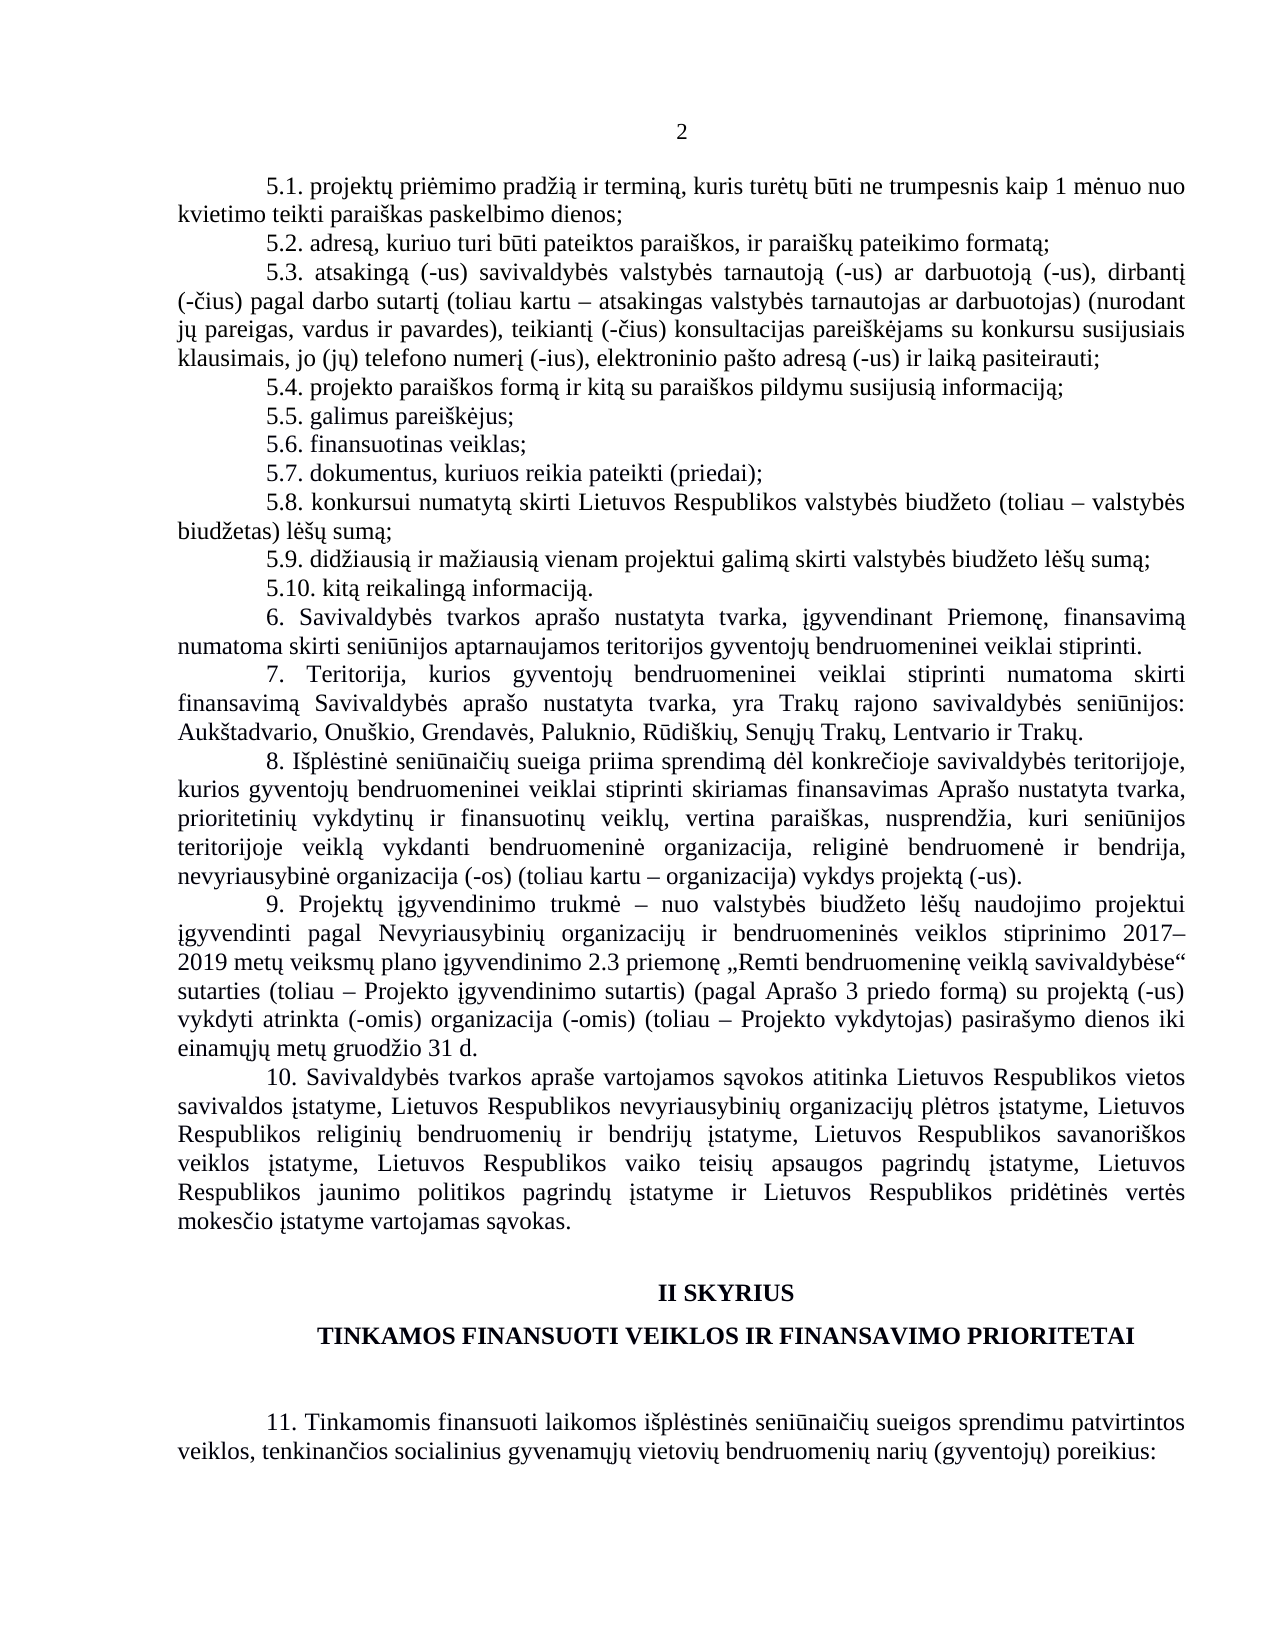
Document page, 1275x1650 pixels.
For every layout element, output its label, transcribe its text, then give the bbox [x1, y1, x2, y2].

text 8. Išplėstinė seniūnaičių sueiga priima sprendimą dėl konkrečioje savivaldybės teritorijoje, kurios gyventojų bendruomeninei veiklai stiprinti skiriamas finansavimas Aprašo nustatyta tvarka, prioritetinių vykdytinų ir finansuotinų veiklų, vertina paraiškas, nusprendžia, kuri seniūnijos teritorijoje veiklą vykdanti bendruomeninė organizacija, religinė bendruomenė ir bendrija, nevyriausybinė organizacija (-os) (toliau kartu – organizacija) vykdys projektą (-us). [177, 746, 1186, 889]
text 5.6. finansuotinas veiklas; [177, 429, 1186, 458]
text II SKYRIUS [177, 1278, 1186, 1306]
text 5.10. kitą reikalingą informaciją. [177, 573, 1186, 602]
text 11. Tinkamomis finansuoti laikomos išplėstinės seniūnaičių sueigos sprendimu patvirtintos veiklos, tenkinančios socialinius gyvenamųjų vietovių bendruomenių narių (gyventojų) poreikius: [177, 1407, 1186, 1464]
text 10. Savivaldybės tvarkos apraše vartojamos sąvokos atitinka Lietuvos Respublikos vietos savivaldos įstatyme, Lietuvos Respublikos nevyriausybinių organizacijų plėtros įstatyme, Lietuvos Respublikos religinių bendruomenių ir bendrijų įstatyme, Lietuvos Respublikos savanoriškos veiklos įstatyme, Lietuvos Respublikos vaiko teisių apsaugos pagrindų įstatyme, Lietuvos Respublikos jaunimo politikos pagrindų įstatyme ir Lietuvos Respublikos pridėtinės vertės mokesčio įstatyme vartojamas sąvokas. [177, 1062, 1186, 1234]
text 5.4. projekto paraiškos formą ir kitą su paraiškos pildymu susijusią informaciją; [177, 372, 1186, 401]
text 5.8. konkursui numatytą skirti Lietuvos Respublikos valstybės biudžeto (toliau – valstybės biudžetas) lėšų sumą; [177, 487, 1186, 544]
text 5.7. dokumentus, kuriuos reikia pateikti (priedai); [177, 458, 1186, 487]
text 7. Teritorija, kurios gyventojų bendruomeninei veiklai stiprinti numatoma skirti finansavimą Savivaldybės aprašo nustatyta tvarka, yra Trakų rajono savivaldybės seniūnijos: Aukštadvario, Onuškio, Grendavės, Paluknio, Rūdiškių, Senųjų Trakų, Lentvario ir Trakų. [177, 659, 1186, 746]
text 6. Savivaldybės tvarkos aprašo nustatyta tvarka, įgyvendinant Priemonę, finansavimą numatoma skirti seniūnijos aptarnaujamos teritorijos gyventojų bendruomeninei veiklai stiprinti. [177, 602, 1186, 659]
text 5.5. galimus pareiškėjus; [177, 401, 1186, 429]
text 5.9. didžiausią ir mažiausią vienam projektui galimą skirti valstybės biudžeto lėšų sumą; [177, 544, 1186, 573]
text 9. Projektų įgyvendinimo trukmė – nuo valstybės biudžeto lėšų naudojimo projektui įgyvendinti pagal Nevyriausybinių organizacijų ir bendruomeninės veiklos stiprinimo 2017–2019 metų veiksmų plano įgyvendinimo 2.3 priemonę „Remti bendruomeninę veiklą savivaldybėse“ sutarties (toliau – Projekto įgyvendinimo sutartis) (pagal Aprašo 3 priedo formą) su projektą (-us) vykdyti atrinkta (-omis) organizacija (-omis) (toliau – Projekto vykdytojas) pasirašymo dienos iki einamųjų metų gruodžio 31 d. [177, 889, 1186, 1062]
text 5.1. projektų priėmimo pradžią ir terminą, kuris turėtų būti ne trumpesnis kaip 1 mėnuo nuo kvietimo teikti paraiškas paskelbimo dienos; [177, 171, 1186, 228]
text 5.3. atsakingą (-us) savivaldybės valstybės tarnautoją (-us) ar darbuotoją (-us), dirbantį (‑čius) pagal darbo sutartį (toliau kartu – atsakingas valstybės tarnautojas ar darbuotojas) (nurodant jų pareigas, vardus ir pavardes), teikiantį (-čius) konsultacijas pareiškėjams su konkursu susijusiais klausimais, jo (jų) telefono numerį (-ius), elektroninio pašto adresą (-us) ir laiką pasiteirauti; [177, 257, 1186, 372]
text TINKAMOS FINANSUOTI VEIKLOS IR FINANSAVIMO PRIORITETAI [177, 1321, 1186, 1349]
text 5.2. adresą, kuriuo turi būti pateiktos paraiškos, ir paraiškų pateikimo formatą; [177, 228, 1186, 257]
